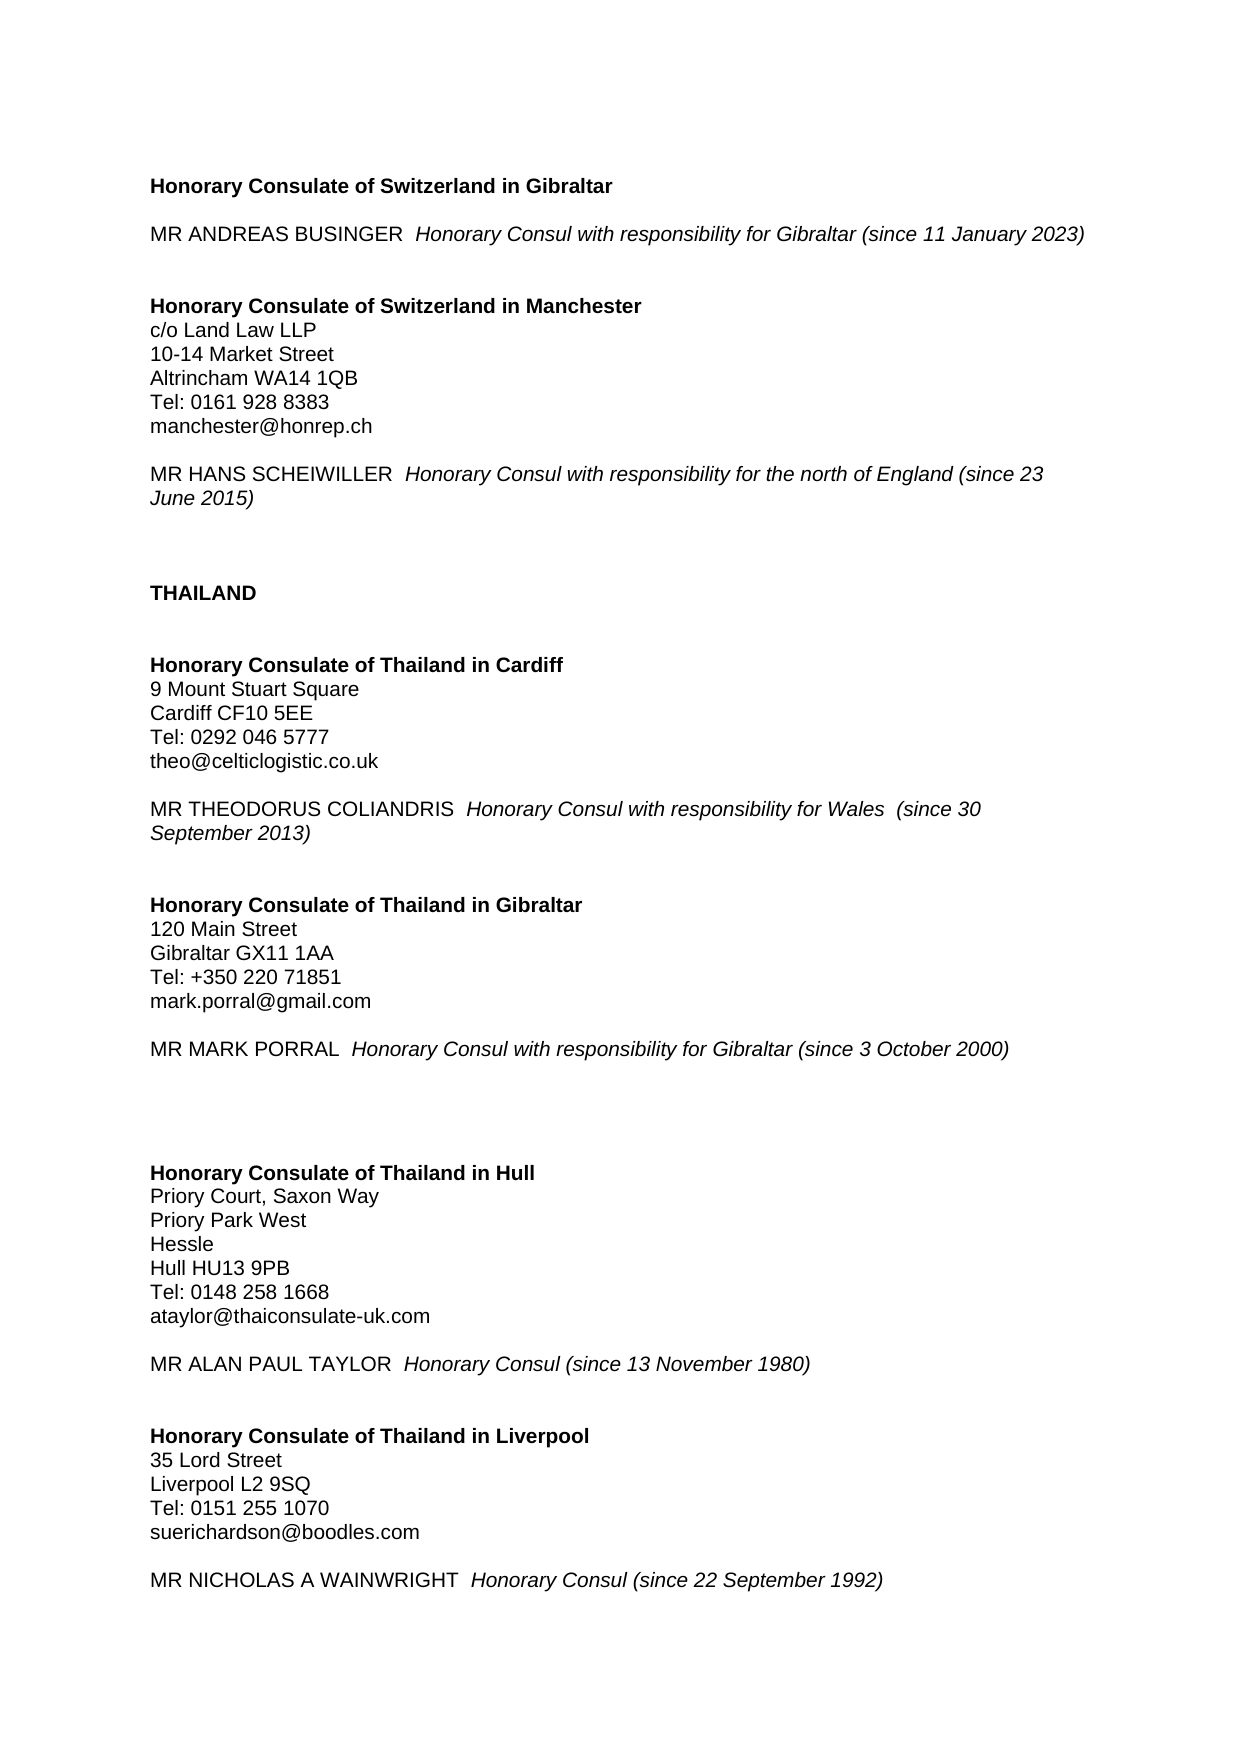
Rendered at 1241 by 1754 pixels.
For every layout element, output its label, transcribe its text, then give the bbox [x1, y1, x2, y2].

text suerichardson@boodles.com [150, 1520, 1090, 1544]
text 9 Mount Stuart Square [150, 677, 1090, 701]
text 120 Main Street [150, 917, 1090, 941]
text Priory Park West [150, 1208, 1090, 1232]
text Cardiff CF10 5EE [150, 701, 1090, 725]
text MR ANDREAS BUSINGER Honorary Consul with responsibility for Gibraltar (since 11 January 2023) [150, 222, 1090, 246]
text Honorary Consulate of Thailand in Liverpool [150, 1424, 1090, 1448]
text Honorary Consulate of Thailand in Cardiff [150, 653, 1090, 677]
text Priory Court, Saxon Way [150, 1184, 1090, 1208]
text 10-14 Market Street [150, 342, 1090, 366]
text Tel: +350 220 71851 [150, 964, 1090, 988]
text Tel: 0161 928 8383 [150, 389, 1090, 413]
text MR MARK PORRAL Honorary Consul with responsibility for Gibraltar (since 3 October 2000) [150, 1036, 1090, 1060]
text Liverpool L2 9SQ [150, 1472, 1090, 1496]
text MR ALAN PAUL TAYLOR Honorary Consul (since 13 November 1980) [150, 1352, 1090, 1376]
text Tel: 0151 255 1070 [150, 1496, 1090, 1520]
text c/o Land Law LLP [150, 318, 1090, 342]
text Tel: 0148 258 1668 [150, 1280, 1090, 1304]
text theo@celticlogistic.co.uk [150, 749, 1090, 773]
text manchester@honrep.ch [150, 413, 1090, 437]
text THAILAND [150, 581, 1090, 605]
text MR THEODORUS COLIANDRIS Honorary Consul with responsibility for Wales (since 30 September 2013) [150, 797, 1090, 845]
text Honorary Consulate of Switzerland in Manchester [150, 294, 1090, 318]
text MR NICHOLAS A WAINWRIGHT Honorary Consul (since 22 September 1992) [150, 1568, 1090, 1592]
text Honorary Consulate of Switzerland in Gibraltar [150, 174, 1090, 198]
text MR HANS SCHEIWILLER Honorary Consul with responsibility for the north of England (since 23 June 2015) [150, 461, 1090, 509]
text Gibraltar GX11 1AA [150, 941, 1090, 964]
text Hessle [150, 1232, 1090, 1256]
text Hull HU13 9PB [150, 1256, 1090, 1280]
text Altrincham WA14 1QB [150, 366, 1090, 389]
text Honorary Consulate of Thailand in Gibraltar [150, 893, 1090, 917]
text Tel: 0292 046 5777 [150, 725, 1090, 749]
text mark.porral@gmail.com [150, 988, 1090, 1012]
text 35 Lord Street [150, 1448, 1090, 1472]
text ataylor@thaiconsulate-uk.com [150, 1304, 1090, 1328]
text Honorary Consulate of Thailand in Hull [150, 1160, 1090, 1184]
